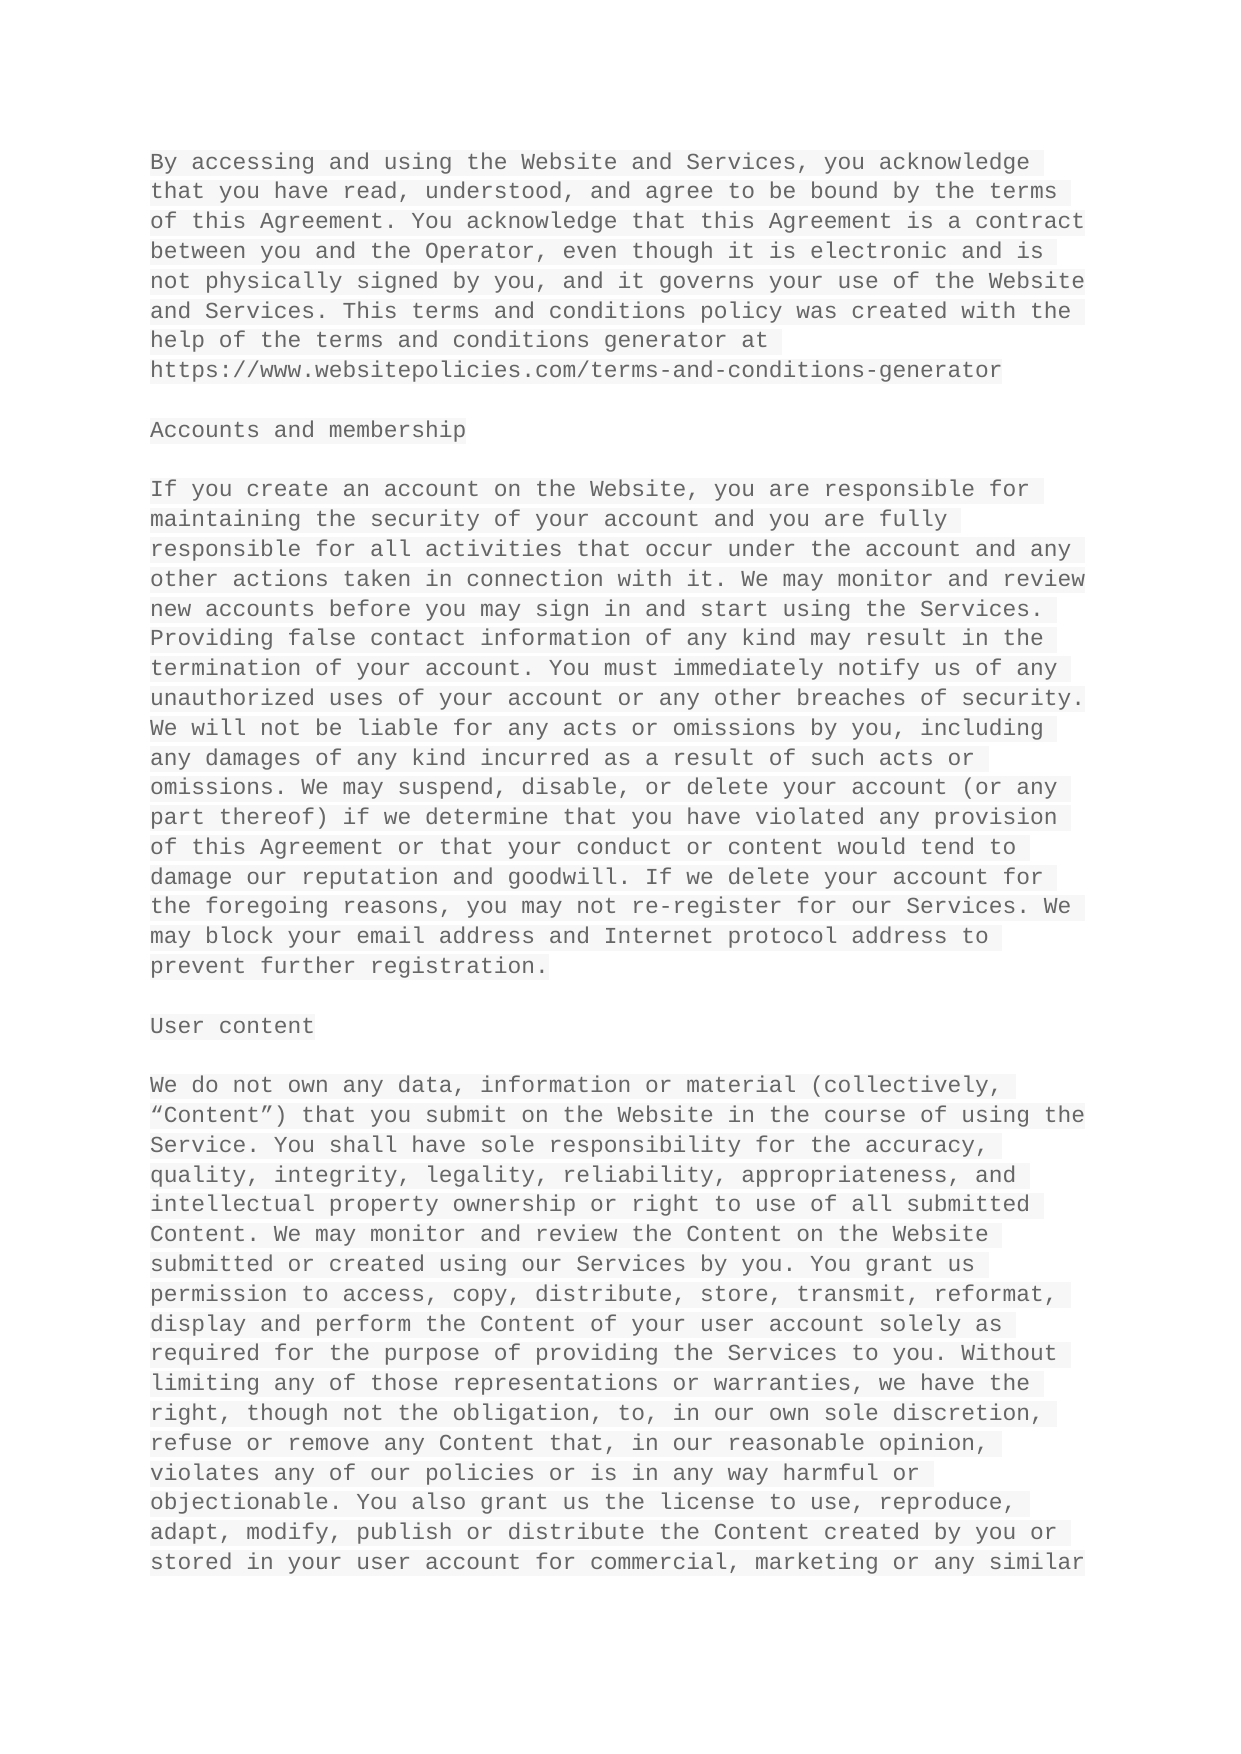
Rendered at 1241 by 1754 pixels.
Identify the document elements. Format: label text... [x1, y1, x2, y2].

text We do not own any data, information or material (collectively, “Content”) that you submit on the Website in the course of using the Service. You shall have sole responsibility for the accuracy, quality, integrity, legality, reliability, appropriateness, and intellectual property ownership or right to use of all submitted Content. We may monitor and review the Content on the Website submitted or created using our Services by you. You grant us permission to access, copy, distribute, store, transmit, reformat, display and perform the Content of your user account solely as required for the purpose of providing the Services to you. Without limiting any of those representations or warranties, we have the right, though not the obligation, to, in our own sole discretion, refuse or remove any Content that, in our reasonable opinion, violates any of our policies or is in any way harmful or objectionable. You also grant us the license to use, reproduce, adapt, modify, publish or distribute the Content created by you or stored in your user account for commercial, marketing or any similar [150, 1073, 1090, 1576]
text By accessing and using the Website and Services, you acknowledge that you have read, understood, and agree to be bound by the terms of this Agreement. You acknowledge that this Agreement is a contract between you and the Operator, even though it is electronic and is not physically signed by you, and it governs your use of the Website and Services. This terms and conditions policy was created with the help of the terms and conditions generator at https://www.websitepolicies.com/terms-and-conditions-generator [150, 150, 1090, 384]
text Accounts and membership [150, 418, 1090, 444]
text User content [150, 1014, 1090, 1040]
text If you create an account on the Website, you are responsible for maintaining the security of your account and you are fully responsible for all activities that occur under the account and any other actions taken in connection with it. We may monitor and review new accounts before you may sign in and start using the Services. Providing false contact information of any kind may result in the termination of your account. You must immediately notify us of any unauthorized uses of your account or any other breaches of security. We will not be liable for any acts or omissions by you, including any damages of any kind incurred as a result of such acts or omissions. We may suspend, disable, or delete your account (or any part thereof) if we determine that you have violated any provision of this Agreement or that your conduct or content would tend to damage our reputation and goodwill. If we delete your account for the foregoing reasons, you may not re-register for our Services. We may block your email address and Internet protocol address to prevent further registration. [150, 478, 1090, 980]
